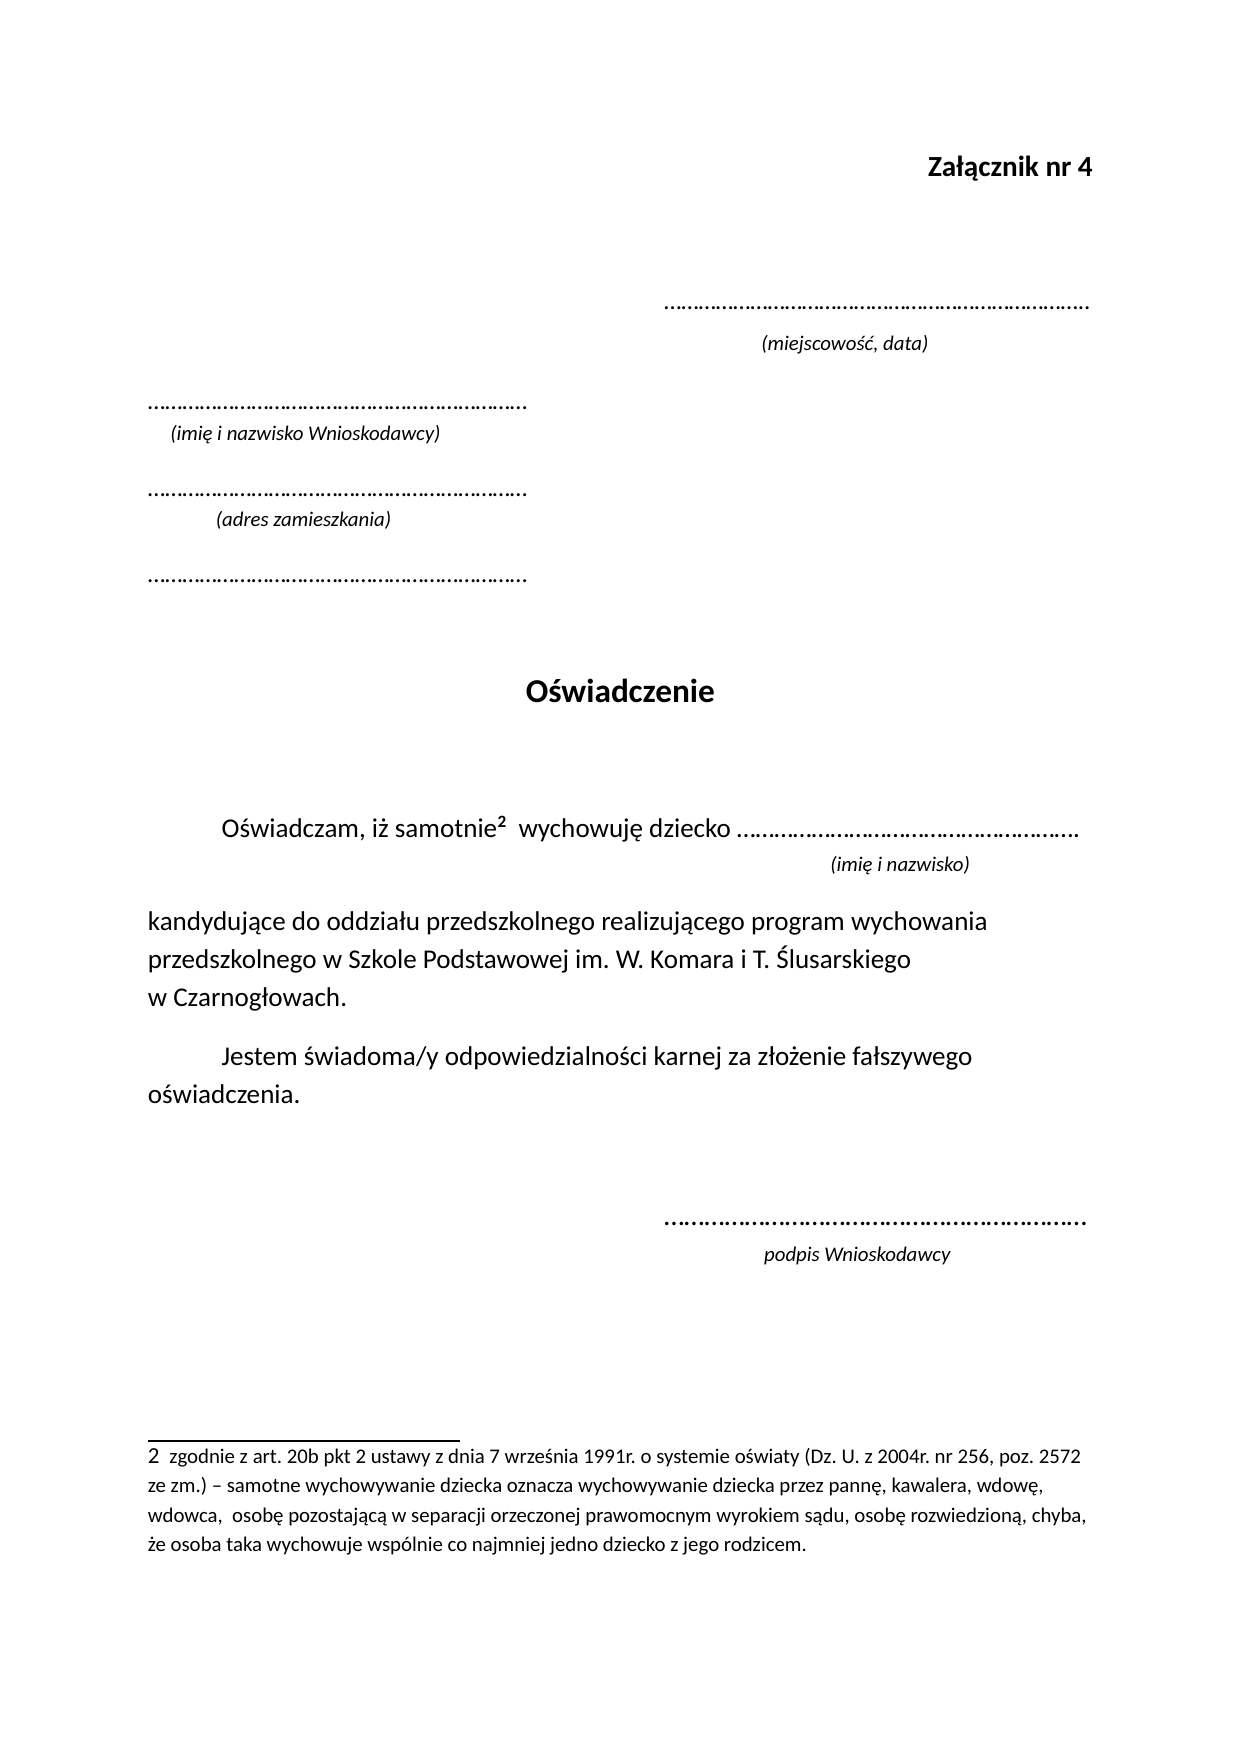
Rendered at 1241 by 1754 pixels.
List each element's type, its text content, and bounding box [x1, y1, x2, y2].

text (imię i nazwisko) [148, 846, 1093, 879]
text Jestem świadoma/y odpowiedzialności karnej za złożenie fałszywego oświadczenia. [148, 1039, 1093, 1110]
text (miejscowość, data) [148, 318, 1093, 358]
text ………………………………………………………… [148, 558, 1093, 588]
text ……………………………………………………… [590, 1197, 1093, 1233]
text Załącznik nr 4 [738, 148, 1093, 183]
text ………………………………………………………… [148, 385, 1093, 416]
text (imię i nazwisko Wnioskodawcy) [148, 416, 1093, 446]
text Oświadczenie [148, 670, 1093, 710]
text podpis Wnioskodawcy [148, 1233, 1093, 1269]
text kandydujące do oddziału przedszkolnego realizującego program wychowania przedszkolnego w Szkole Podstawowej im. W. Komara i T. Ślusarskiego w Czarnogłowach. [148, 904, 1093, 1013]
text ……………………………………………………………….. [148, 277, 1093, 318]
text zgodnie z art. 20b pkt 2 ustawy z dnia 7 września 1991r. o systemie oświaty (Dz. U. z 2004r. nr 256, poz. 2572 ze zm.) – samotne wychowywanie dziecka oznacza wychowywanie dziecka przez pannę, kawalera, wdowę, wdowca, osobę pozostającą w separacji orzeczonej prawomocnym wyrokiem sądu, osobę rozwiedzioną, chyba, że osoba taka wychowuje wspólnie co najmniej jedno dziecko z jego rodzicem. [148, 1441, 1093, 1556]
text ………………………………………………………… [148, 472, 1093, 502]
text Oświadczam, iż samotnie wychowuję dziecko ………………………………………………. [148, 805, 1093, 846]
text (adres zamieszkania) [148, 502, 1093, 533]
